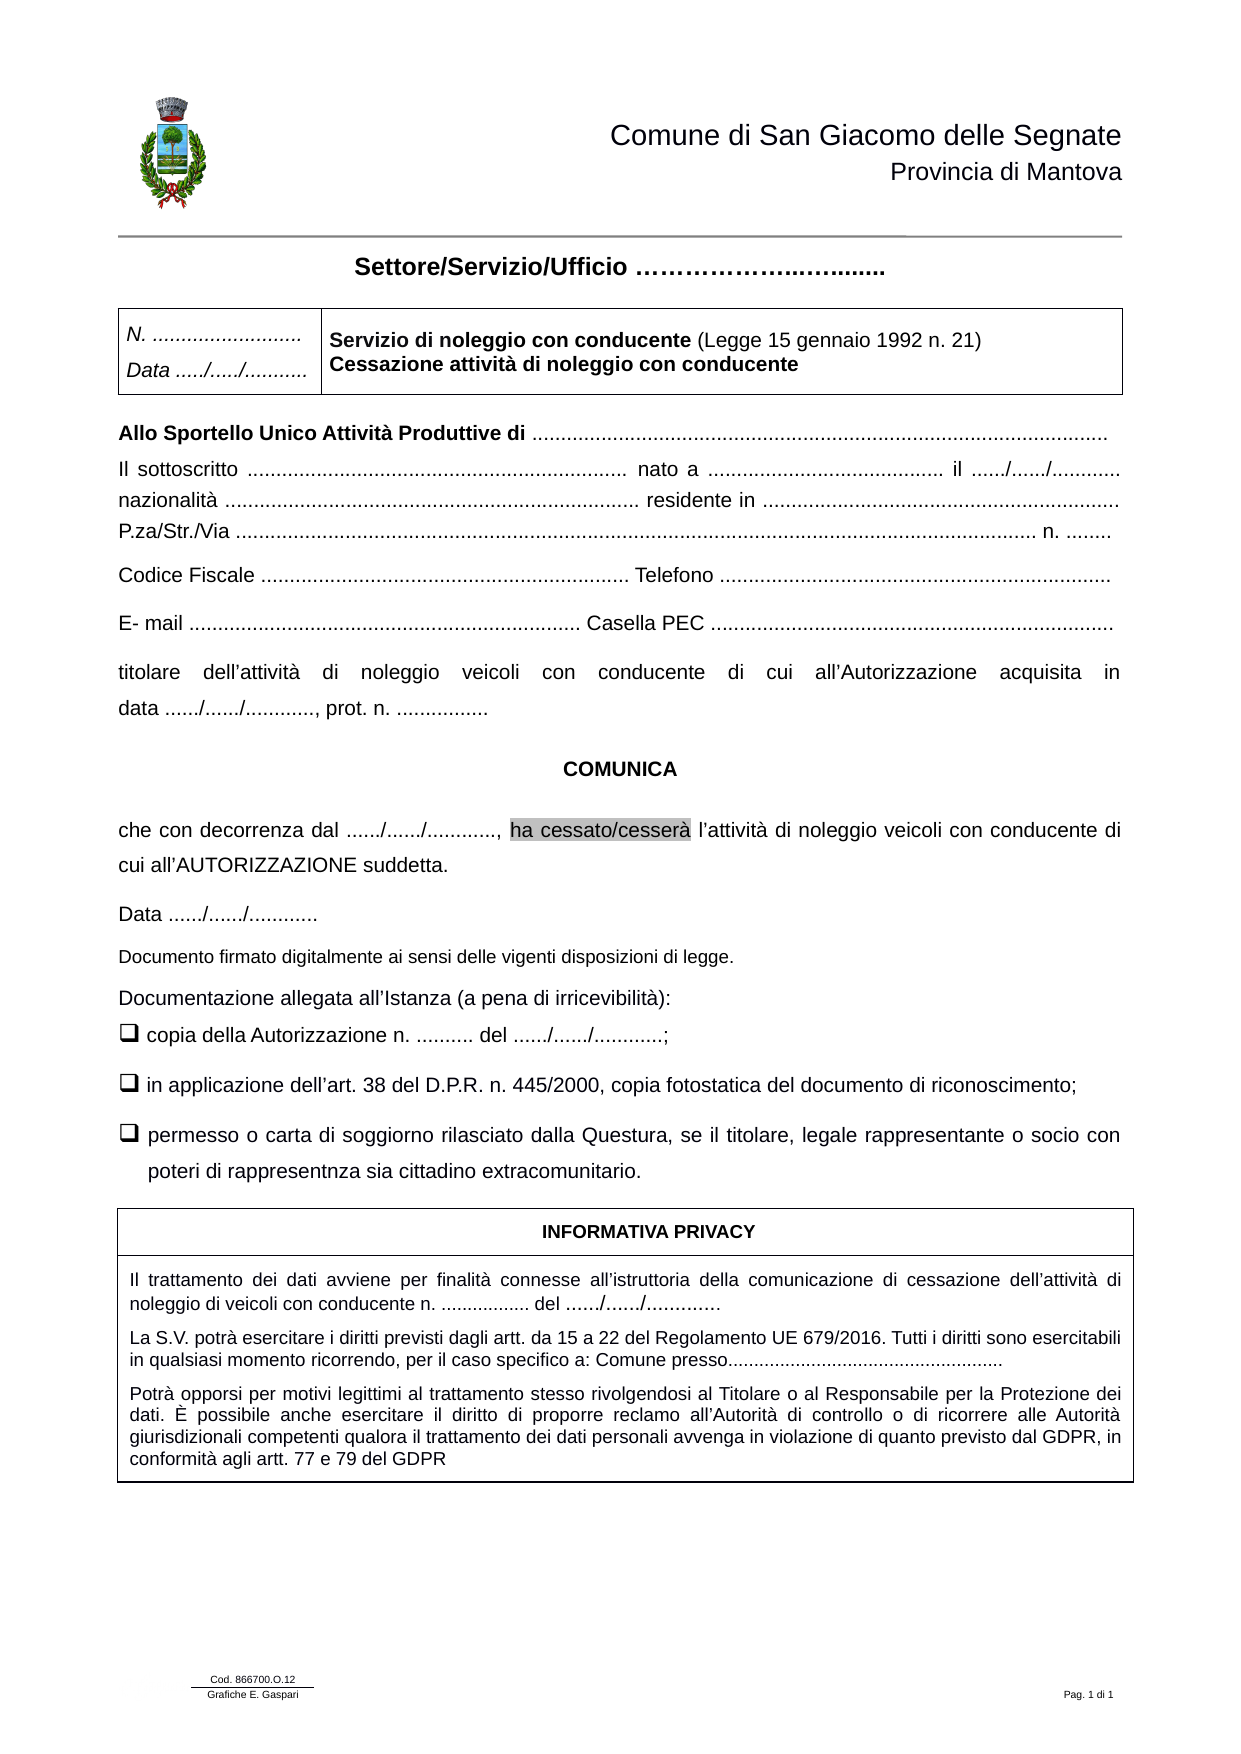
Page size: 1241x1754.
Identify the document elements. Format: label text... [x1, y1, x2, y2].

table_header N. .......................... Data ...../...../........... [119, 309, 321, 394]
text Allo Sportello Unico Attività Produttive di .................................................................................................... [118, 420, 1122, 444]
text Provincia di Mantova [224, 157, 1122, 185]
subtitle  permesso o carta di soggiorno rilasciato dalla Questura, se il titolare, legale rappresentante o socio con poteri di rappresentnza sia cittadino extracomunitario. [118, 1122, 1122, 1183]
subtitle  copia della Autorizzazione n. .......... del ....../....../............; [118, 1022, 1122, 1047]
table_header INFORMATIVA PRIVACY [118, 1209, 1133, 1255]
text Data ....../....../............ [118, 902, 1122, 926]
text Documento firmato digitalmente ai sensi delle vigenti disposizioni di legge. [118, 945, 1122, 967]
text E- mail .................................................................... Casella PEC ...................................................................... [118, 611, 1122, 635]
text COMUNICA [118, 756, 1122, 780]
text Documentazione allegata all’Istanza (a pena di irricevibilità): [118, 986, 1122, 1010]
table_header Servizio di noleggio con conducente (Legge 15 gennaio 1992 n. 21) Cessazione attività di noleggio con conducente [322, 309, 1122, 394]
subtitle  in applicazione dell’art. 38 del D.P.R. n. 445/2000, copia fotostatica del documento di riconoscimento; [118, 1072, 1122, 1097]
table_cell Il trattamento dei dati avviene per finalità connesse all’istruttoria della comunicazione di cessazione dell’attività di noleggio di veicoli con conducente n. ................. del ....../....../............. La S.V. potrà esercitare i diritti previsti dagli artt. da 15 a 22 del Regolamento UE 679/2016. Tutti i diritti sono esercitabili in qualsiasi momento ricorrendo, per il caso specifico a: Comune presso..................................................... Potrà opporsi per motivi legittimi al trattamento stesso rivolgendosi al Titolare o al Responsabile per la Protezione dei dati. È possibile anche esercitare il diritto di proporre reclamo all’Autorità di controllo o di ricorrere alle Autorità giurisdizionali competenti qualora il trattamento dei dati personali avvenga in violazione di quanto previsto dal GDPR, in conformità agli artt. 77 e 79 del GDPR [118, 1256, 1133, 1481]
text Comune di San Giacomo delle Segnate [224, 118, 1122, 152]
text Il sottoscritto .................................................................. nato a ......................................... il ....../....../............ nazionalità ........................................................................ residente in .............................................................. P.za/Str./Via ........................................................................................................................................... n. ........ [118, 457, 1122, 543]
picture [122, 87, 224, 219]
text che con decorrenza dal ....../....../............, ha cessato/cesserà l’attività di noleggio veicoli con conducente di cui all’AUTORIZZAZIONE suddetta. [118, 817, 1122, 877]
text Settore/Servizio/Ufficio ………………...…........ [118, 252, 1122, 281]
text Codice Fiscale ................................................................ Telefono .................................................................... [118, 563, 1122, 587]
text titolare dell’attività di noleggio veicoli con conducente di cui all’Autorizzazione acquisita in data ....../....../............, prot. n. ................ [118, 659, 1122, 719]
